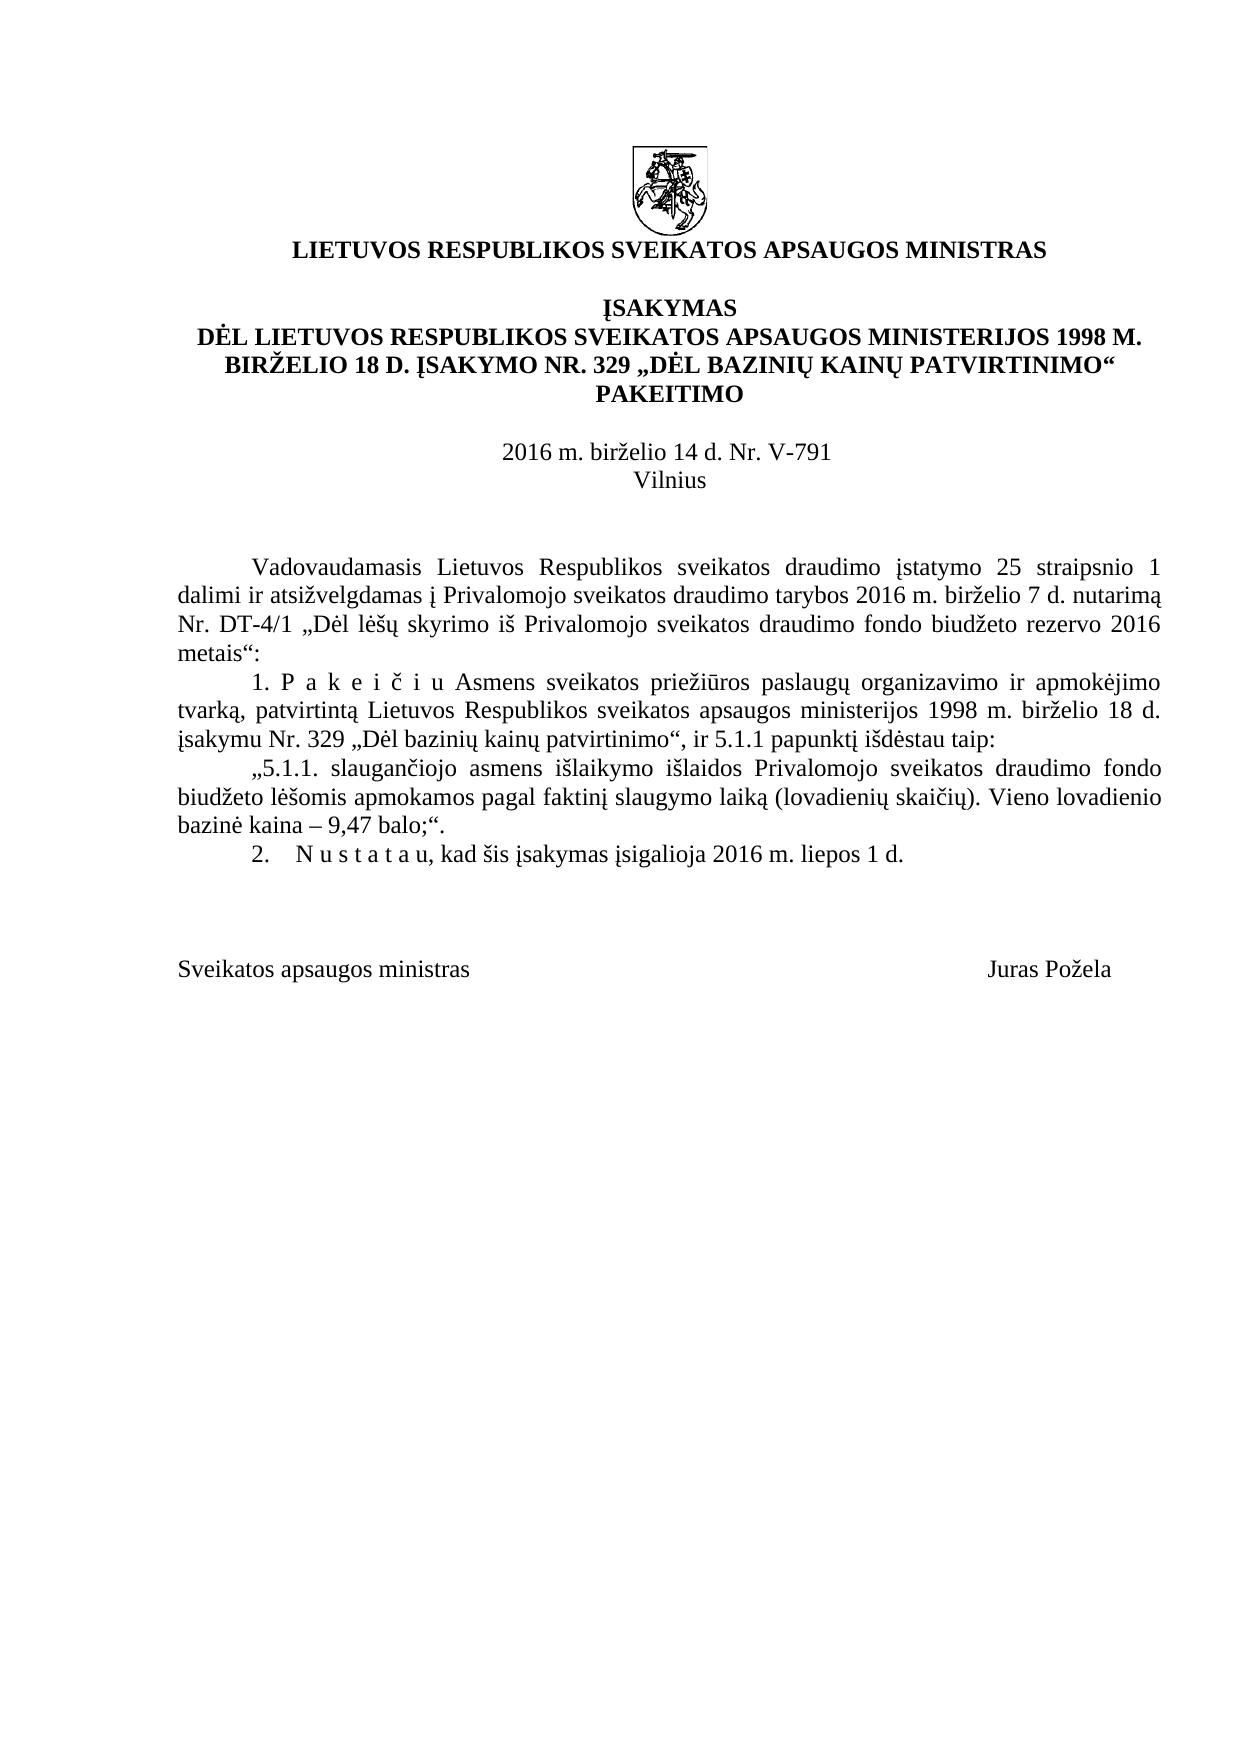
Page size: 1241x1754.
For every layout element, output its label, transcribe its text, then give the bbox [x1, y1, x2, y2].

text Vadovaudamasis Lietuvos Respublikos sveikatos draudimo įstatymo 25 straipsnio 1 dalimi ir atsižvelgdamas į Privalomojo sveikatos draudimo tarybos 2016 m. birželio 7 d. nutarimą Nr. DT-4/1 „Dėl lėšų skyrimo iš Privalomojo sveikatos draudimo fondo biudžeto rezervo 2016 metais“: [177, 552, 1162, 667]
text 1. P a k e i č i u Asmens sveikatos priežiūros paslaugų organizavimo ir apmokėjimo tvarką, patvirtintą Lietuvos Respublikos sveikatos apsaugos ministerijos 1998 m. birželio 18 d. įsakymu Nr. 329 „Dėl bazinių kainų patvirtinimo“, ir 5.1.1 papunktį išdėstau taip: [177, 667, 1162, 753]
text LIETUVOS RESPUBLIKOS SVEIKATOS APSAUGOS MINISTRAS [177, 236, 1162, 264]
text ĮSAKYMAS [177, 293, 1162, 322]
text 2016 m. birželio 14 d. Nr. V-791 [177, 437, 1162, 466]
text DĖL LIETUVOS RESPUBLIKOS SVEIKATOS APSAUGOS MINISTERIJOS 1998 M. BIRŽELIO 18 D. ĮSAKYMO NR. 329 „DĖL BAZINIŲ KAINŲ PATVIRTINIMO“ PAKEITIMO [177, 322, 1162, 408]
text Sveikatos apsaugos ministras Juras Požela [177, 954, 1162, 983]
text 2. N u s t a t a u, kad šis įsakymas įsigalioja 2016 m. liepos 1 d. [251, 839, 1162, 868]
text „5.1.1. slaugančiojo asmens išlaikymo išlaidos Privalomojo sveikatos draudimo fondo biudžeto lėšomis apmokamos pagal faktinį slaugymo laiką (lovadienių skaičių). Vieno lovadienio bazinė kaina – 9,47 balo;“. [177, 753, 1162, 839]
text Vilnius [177, 466, 1162, 494]
